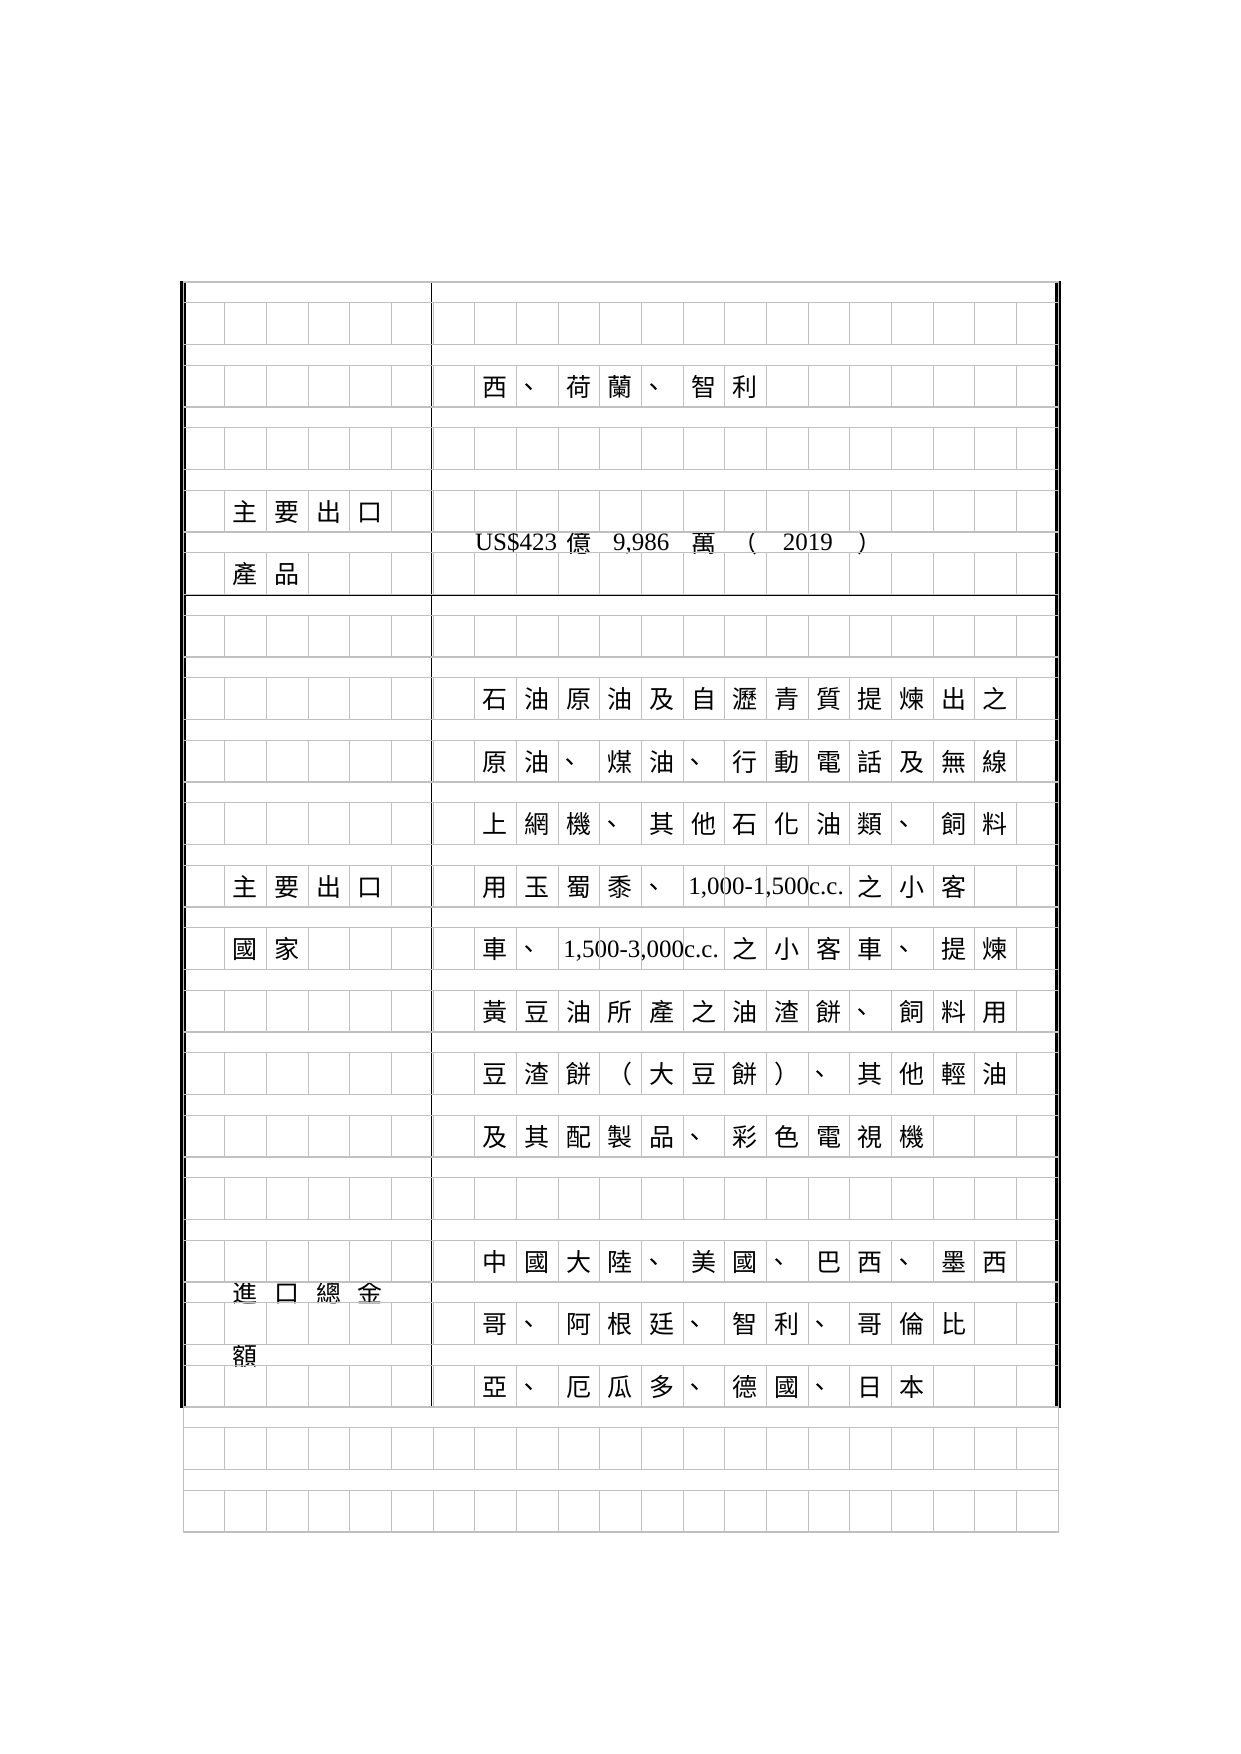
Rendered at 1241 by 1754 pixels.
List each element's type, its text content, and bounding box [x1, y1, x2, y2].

table_cell [392, 553, 431, 594]
table_cell US$423億9,986萬（2019） [642, 428, 683, 469]
table_cell US$423億9,986萬（2019） [892, 553, 933, 594]
table_cell 中國大陸、美國、巴西、墨西哥、阿根廷、智利、哥倫比亞、厄瓜多、德國、日本 [809, 1178, 849, 1219]
table_cell 中國大陸、美國、巴西、墨西哥、阿根廷、智利、哥倫比亞、厄瓜多、德國、日本 [642, 1178, 683, 1219]
table_cell 中國大陸、美國、巴西、墨西哥、阿根廷、智利、哥倫比亞、厄瓜多、德國、日本 [892, 1366, 933, 1406]
table_cell 中國大陸、美國、巴西、墨西哥、阿根廷、智利、哥倫比亞、厄瓜多、德國、日本 [684, 1241, 724, 1281]
table_cell US$423億9,986萬（2019） [572, 533, 698, 552]
table_cell US$423億9,986萬（2019） [600, 491, 641, 531]
table_cell 石油原油及自瀝青質提煉出之原油、煤油、行動電話及無線上網機、其他石化油類、飼料用玉蜀黍、1,000-1,500c.c.之小客車、1,500-3,000c.c.之小客車、提煉黃豆油所產之油渣餅、飼料用豆渣餅（大豆餅）、其他輕油及其配製品、彩色電視機 [432, 845, 1055, 865]
table_cell US$423億9,986萬（2019） [1017, 553, 1055, 594]
table_cell 進口總金額 [309, 1241, 349, 1281]
table_cell 中國大陸、美國、巴西、墨西哥、阿根廷、智利、哥倫比亞、厄瓜多、德國、日本 [975, 1303, 1016, 1344]
table_cell [309, 366, 349, 406]
table_cell [225, 803, 266, 844]
table_cell 中國大陸、美國、巴西、墨西哥、阿根廷、智利、哥倫比亞、厄瓜多、德國、日本 [475, 1241, 516, 1281]
table_cell 中國大陸、美國、巴西、墨西哥、阿根廷、智利、哥倫比亞、厄瓜多、德國、日本 [475, 1178, 516, 1219]
table_cell US$423億9,986萬（2019） [517, 428, 558, 469]
table_cell 中國大陸、美國、加拿大、瑞士、韓國、日本、印度、巴西、荷蘭、智利 [434, 303, 474, 344]
table_cell US$423億9,986萬（2019） [1017, 491, 1055, 531]
table_cell 進口總金額 [225, 1366, 266, 1406]
table_cell [350, 741, 391, 781]
table_cell [225, 428, 266, 469]
table_cell US$423億9,986萬（2019） [432, 408, 1055, 427]
table_cell US$423億9,986萬（2019） [600, 428, 641, 469]
table_cell 進口總金額 [186, 1366, 224, 1406]
table_cell US$423億9,986萬（2019） [975, 491, 1016, 531]
table_cell [350, 928, 391, 969]
table_cell [309, 741, 349, 781]
table_cell 中國大陸、美國、巴西、墨西哥、阿根廷、智利、哥倫比亞、厄瓜多、德國、日本 [1017, 1303, 1055, 1344]
table_cell [309, 616, 349, 656]
table_cell US$423億9,986萬（2019） [559, 491, 599, 531]
table_cell [309, 1053, 349, 1094]
table_cell 中國大陸、美國、巴西、墨西哥、阿根廷、智利、哥倫比亞、厄瓜多、德國、日本 [475, 1303, 516, 1344]
table_cell 中國大陸、美國、加拿大、瑞士、韓國、日本、印度、巴西、荷蘭、智利 [642, 303, 683, 344]
table_cell 中國大陸、美國、加拿大、瑞士、韓國、日本、印度、巴西、荷蘭、智利 [559, 366, 599, 406]
table_cell [392, 366, 431, 406]
table_cell [267, 428, 308, 469]
table_cell 中國大陸、美國、巴西、墨西哥、阿根廷、智利、哥倫比亞、厄瓜多、德國、日本 [809, 1241, 849, 1281]
table_cell 中國大陸、美國、巴西、墨西哥、阿根廷、智利、哥倫比亞、厄瓜多、德國、日本 [559, 1303, 599, 1344]
table_cell 主 [225, 491, 266, 531]
table_cell [186, 678, 224, 719]
table_cell 中國大陸、美國、巴西、墨西哥、阿根廷、智利、哥倫比亞、厄瓜多、德國、日本 [975, 1241, 1016, 1281]
table_cell 中國大陸、美國、巴西、墨西哥、阿根廷、智利、哥倫比亞、厄瓜多、德國、日本 [767, 1241, 808, 1281]
table_cell [186, 1095, 431, 1115]
table_cell US$423億9,986萬（2019） [975, 428, 1016, 469]
table_cell 中國大陸、美國、加拿大、瑞士、韓國、日本、印度、巴西、荷蘭、智利 [517, 366, 558, 406]
table_cell 中國大陸、美國、巴西、墨西哥、阿根廷、智利、哥倫比亞、厄瓜多、德國、日本 [892, 1178, 933, 1219]
table_cell US$423億9,986萬（2019） [934, 491, 974, 531]
table_cell [186, 803, 224, 844]
table_cell 中國大陸、美國、加拿大、瑞士、韓國、日本、印度、巴西、荷蘭、智利 [600, 366, 641, 406]
table_cell [186, 741, 224, 781]
table_cell 中國大陸、美國、巴西、墨西哥、阿根廷、智利、哥倫比亞、厄瓜多、德國、日本 [725, 1178, 766, 1219]
table_cell US$423億9,986萬（2019） [684, 491, 724, 531]
table_cell US$423億9,986萬（2019） [725, 428, 766, 469]
table_cell [350, 1053, 391, 1094]
table_cell [350, 303, 391, 344]
table_cell 中國大陸、美國、巴西、墨西哥、阿根廷、智利、哥倫比亞、厄瓜多、德國、日本 [517, 1366, 558, 1406]
table_cell 進口總金額 [350, 1366, 391, 1406]
table_cell 中國大陸、美國、巴西、墨西哥、阿根廷、智利、哥倫比亞、厄瓜多、德國、日本 [684, 1303, 724, 1344]
table_cell 中國大陸、美國、加拿大、瑞士、韓國、日本、印度、巴西、荷蘭、智利 [1017, 303, 1055, 344]
table_cell 中國大陸、美國、加拿大、瑞士、韓國、日本、印度、巴西、荷蘭、智利 [850, 366, 891, 406]
table_cell US$423億9,986萬（2019） [559, 428, 599, 469]
table_cell 出 [309, 866, 349, 906]
table_cell 中國大陸、美國、加拿大、瑞士、韓國、日本、印度、巴西、荷蘭、智利 [975, 303, 1016, 344]
table_cell US$423億9,986萬（2019） [934, 428, 974, 469]
table_cell 中國大陸、美國、加拿大、瑞士、韓國、日本、印度、巴西、荷蘭、智利 [475, 366, 516, 406]
table_cell 石油原油及自瀝青質提煉出之原油、煤油、行動電話及無線上網機、其他石化油類、飼料用玉蜀黍、1,000-1,500c.c.之小客車、1,500-3,000c.c.之小客車、提煉黃豆油所產之油渣餅、飼料用豆渣餅（大豆餅）、其他輕油及其配製品、彩色電視機 [432, 658, 1055, 677]
table_cell [392, 1116, 431, 1156]
table_cell 中國大陸、美國、巴西、墨西哥、阿根廷、智利、哥倫比亞、厄瓜多、德國、日本 [600, 1178, 641, 1219]
table_cell 中國大陸、美國、巴西、墨西哥、阿根廷、智利、哥倫比亞、厄瓜多、德國、日本 [975, 1366, 1016, 1406]
table_cell 進口總金額 [186, 1303, 224, 1344]
table_cell 中國大陸、美國、加拿大、瑞士、韓國、日本、印度、巴西、荷蘭、智利 [684, 366, 724, 406]
table_cell [392, 303, 431, 344]
table_cell US$423億9,986萬（2019） [725, 553, 766, 594]
table_cell [267, 741, 308, 781]
table_cell US$423億9,986萬（2019） [862, 533, 1055, 552]
table_cell [392, 678, 431, 719]
table_cell [350, 1116, 391, 1156]
table_cell [267, 803, 308, 844]
table_cell 中國大陸、美國、加拿大、瑞士、韓國、日本、印度、巴西、荷蘭、智利 [809, 303, 849, 344]
table_cell [186, 533, 431, 552]
table_cell [267, 678, 308, 719]
table_cell [309, 991, 349, 1031]
table_cell 中國大陸、美國、巴西、墨西哥、阿根廷、智利、哥倫比亞、厄瓜多、德國、日本 [934, 1303, 974, 1344]
table_cell 中國大陸、美國、巴西、墨西哥、阿根廷、智利、哥倫比亞、厄瓜多、德國、日本 [892, 1303, 933, 1344]
table_cell 中國大陸、美國、加拿大、瑞士、韓國、日本、印度、巴西、荷蘭、智利 [642, 366, 683, 406]
table_cell [225, 303, 266, 344]
table_cell [186, 1053, 224, 1094]
table_cell [267, 1053, 308, 1094]
table_cell 中國大陸、美國、加拿大、瑞士、韓國、日本、印度、巴西、荷蘭、智利 [767, 366, 808, 406]
table_cell [186, 783, 431, 802]
table_cell US$423億9,986萬（2019） [850, 553, 891, 594]
table_cell US$423億9,986萬（2019） [600, 553, 641, 594]
table_cell 進口總金額 [350, 1178, 391, 1219]
table_cell 進口總金額 [267, 1241, 308, 1281]
table_cell 中國大陸、美國、巴西、墨西哥、阿根廷、智利、哥倫比亞、厄瓜多、德國、日本 [850, 1366, 891, 1406]
table_cell 石油原油及自瀝青質提煉出之原油、煤油、行動電話及無線上網機、其他石化油類、飼料用玉蜀黍、1,000-1,500c.c.之小客車、1,500-3,000c.c.之小客車、提煉黃豆油所產之油渣餅、飼料用豆渣餅（大豆餅）、其他輕油及其配製品、彩色電視機 [432, 1033, 1055, 1052]
table_cell [225, 616, 266, 656]
table_cell 進口總金額 [392, 1366, 431, 1406]
table_cell [186, 866, 224, 906]
table_cell 中國大陸、美國、巴西、墨西哥、阿根廷、智利、哥倫比亞、厄瓜多、德國、日本 [434, 1241, 474, 1281]
table_cell US$423億9,986萬（2019） [559, 553, 599, 594]
table_cell 中國大陸、美國、巴西、墨西哥、阿根廷、智利、哥倫比亞、厄瓜多、德國、日本 [767, 1178, 808, 1219]
table_cell 中國大陸、美國、巴西、墨西哥、阿根廷、智利、哥倫比亞、厄瓜多、德國、日本 [600, 1303, 641, 1344]
table_cell [186, 283, 431, 302]
table_cell 中國大陸、美國、加拿大、瑞士、韓國、日本、印度、巴西、荷蘭、智利 [892, 303, 933, 344]
table_cell US$423億9,986萬（2019） [684, 428, 724, 469]
table_cell 中國大陸、美國、巴西、墨西哥、阿根廷、智利、哥倫比亞、厄瓜多、德國、日本 [725, 1241, 766, 1281]
table_cell 中國大陸、美國、巴西、墨西哥、阿根廷、智利、哥倫比亞、厄瓜多、德國、日本 [434, 1366, 474, 1406]
table_cell [309, 303, 349, 344]
table_cell 進口總金額 [225, 1178, 266, 1219]
table_cell US$423億9,986萬（2019） [850, 428, 891, 469]
table_cell [186, 928, 224, 969]
table_cell 進口總金額 [309, 1303, 349, 1344]
table_cell US$423億9,986萬（2019） [684, 553, 724, 594]
table_cell [186, 1116, 224, 1156]
table_cell 出 [309, 491, 349, 531]
table_cell [392, 866, 431, 906]
table_cell [392, 616, 431, 656]
table_cell US$423億9,986萬（2019） [850, 491, 891, 531]
table_cell 中國大陸、美國、巴西、墨西哥、阿根廷、智利、哥倫比亞、厄瓜多、德國、日本 [934, 1241, 974, 1281]
table_cell [267, 366, 308, 406]
table_cell 石油原油及自瀝青質提煉出之原油、煤油、行動電話及無線上網機、其他石化油類、飼料用玉蜀黍、1,000-1,500c.c.之小客車、1,500-3,000c.c.之小客車、提煉黃豆油所產之油渣餅、飼料用豆渣餅（大豆餅）、其他輕油及其配製品、彩色電視機 [432, 908, 1055, 927]
table_cell 中國大陸、美國、加拿大、瑞士、韓國、日本、印度、巴西、荷蘭、智利 [725, 366, 766, 406]
table_cell [309, 803, 349, 844]
table_cell 中國大陸、美國、巴西、墨西哥、阿根廷、智利、哥倫比亞、厄瓜多、德國、日本 [684, 1366, 724, 1406]
table_cell US$423億9,986萬（2019） [767, 491, 808, 531]
table_cell US$423億9,986萬（2019） [767, 428, 808, 469]
table_cell 中國大陸、美國、加拿大、瑞士、韓國、日本、印度、巴西、荷蘭、智利 [517, 303, 558, 344]
table_cell 中國大陸、美國、巴西、墨西哥、阿根廷、智利、哥倫比亞、厄瓜多、德國、日本 [934, 1178, 974, 1219]
table_cell 中國大陸、美國、巴西、墨西哥、阿根廷、智利、哥倫比亞、厄瓜多、德國、日本 [475, 1366, 516, 1406]
table_cell 中國大陸、美國、加拿大、瑞士、韓國、日本、印度、巴西、荷蘭、智利 [809, 366, 849, 406]
table_cell 中國大陸、美國、加拿大、瑞士、韓國、日本、印度、巴西、荷蘭、智利 [725, 303, 766, 344]
table_cell US$423億9,986萬（2019） [475, 428, 516, 469]
table_cell 進口總金額 [186, 1220, 431, 1240]
table_cell 中國大陸、美國、加拿大、瑞士、韓國、日本、印度、巴西、荷蘭、智利 [684, 303, 724, 344]
table_cell 進口總金額 [225, 1303, 266, 1344]
table_cell US$423億9,986萬（2019） [434, 553, 474, 594]
table_cell 中國大陸、美國、加拿大、瑞士、韓國、日本、印度、巴西、荷蘭、智利 [559, 303, 599, 344]
table_cell US$423億9,986萬（2019） [704, 533, 752, 552]
table_cell 中國大陸、美國、加拿大、瑞士、韓國、日本、印度、巴西、荷蘭、智利 [600, 303, 641, 344]
table_cell US$423億9,986萬（2019） [767, 553, 808, 594]
table_cell 石油原油及自瀝青質提煉出之原油、煤油、行動電話及無線上網機、其他石化油類、飼料用玉蜀黍、1,000-1,500c.c.之小客車、1,500-3,000c.c.之小客車、提煉黃豆油所產之油渣餅、飼料用豆渣餅（大豆餅）、其他輕油及其配製品、彩色電視機 [432, 783, 1055, 802]
table_cell 要 [267, 866, 308, 906]
table_cell [392, 928, 431, 969]
table_cell 中國大陸、美國、巴西、墨西哥、阿根廷、智利、哥倫比亞、厄瓜多、德國、日本 [559, 1366, 599, 1406]
table_cell 中國大陸、美國、巴西、墨西哥、阿根廷、智利、哥倫比亞、厄瓜多、德國、日本 [767, 1366, 808, 1406]
table_cell 中國大陸、美國、巴西、墨西哥、阿根廷、智利、哥倫比亞、厄瓜多、德國、日本 [432, 1283, 1055, 1302]
table_cell 進口總金額 [186, 1241, 224, 1281]
table_cell [225, 1053, 266, 1094]
table_cell 中國大陸、美國、巴西、墨西哥、阿根廷、智利、哥倫比亞、厄瓜多、德國、日本 [434, 1303, 474, 1344]
table_cell US$423億9,986萬（2019） [934, 553, 974, 594]
table_cell 中國大陸、美國、巴西、墨西哥、阿根廷、智利、哥倫比亞、厄瓜多、德國、日本 [767, 1303, 808, 1344]
table_cell US$423億9,986萬（2019） [517, 491, 558, 531]
table_cell US$423億9,986萬（2019） [517, 553, 558, 594]
table_cell US$423億9,986萬（2019） [475, 491, 516, 531]
table_cell [350, 616, 391, 656]
table_cell [392, 428, 431, 469]
table_cell [186, 596, 431, 615]
table_cell 進口總金額 [309, 1366, 349, 1406]
table_cell [186, 991, 224, 1031]
table_cell US$423億9,986萬（2019） [642, 491, 683, 531]
table_cell [186, 845, 431, 865]
table_cell [392, 991, 431, 1031]
table_cell 中國大陸、美國、巴西、墨西哥、阿根廷、智利、哥倫比亞、厄瓜多、德國、日本 [1017, 1366, 1055, 1406]
table_cell 中國大陸、美國、巴西、墨西哥、阿根廷、智利、哥倫比亞、厄瓜多、德國、日本 [725, 1366, 766, 1406]
table_cell [350, 428, 391, 469]
table_cell 進口總金額 [186, 1345, 431, 1365]
table_cell 中國大陸、美國、巴西、墨西哥、阿根廷、智利、哥倫比亞、厄瓜多、德國、日本 [517, 1241, 558, 1281]
table_cell [225, 991, 266, 1031]
table_cell [350, 678, 391, 719]
table_cell [267, 991, 308, 1031]
table_cell 石油原油及自瀝青質提煉出之原油、煤油、行動電話及無線上網機、其他石化油類、飼料用玉蜀黍、1,000-1,500c.c.之小客車、1,500-3,000c.c.之小客車、提煉黃豆油所產之油渣餅、飼料用豆渣餅（大豆餅）、其他輕油及其配製品、彩色電視機 [432, 720, 1055, 740]
table_cell 中國大陸、美國、加拿大、瑞士、韓國、日本、印度、巴西、荷蘭、智利 [934, 366, 974, 406]
table_cell [186, 553, 224, 594]
table_cell 進口總金額 [350, 1241, 391, 1281]
table_cell 進口總金額 [186, 1158, 431, 1177]
table_cell 中國大陸、美國、巴西、墨西哥、阿根廷、智利、哥倫比亞、厄瓜多、德國、日本 [892, 1241, 933, 1281]
table_cell 進口總金額 [267, 1366, 308, 1406]
table_cell US$423億9,986萬（2019） [434, 491, 474, 531]
table_cell 中國大陸、美國、加拿大、瑞士、韓國、日本、印度、巴西、荷蘭、智利 [432, 345, 1055, 365]
table_cell [392, 1053, 431, 1094]
table_cell [392, 741, 431, 781]
table_cell US$423億9,986萬（2019） [432, 470, 1055, 490]
table_cell [186, 408, 431, 427]
table_cell [186, 491, 224, 531]
table_cell [267, 303, 308, 344]
table_cell US$423億9,986萬（2019） [751, 533, 863, 552]
table_cell 石油原油及自瀝青質提煉出之原油、煤油、行動電話及無線上網機、其他石化油類、飼料用玉蜀黍、1,000-1,500c.c.之小客車、1,500-3,000c.c.之小客車、提煉黃豆油所產之油渣餅、飼料用豆渣餅（大豆餅）、其他輕油及其配製品、彩色電視機 [432, 1095, 1055, 1115]
table_cell US$423億9,986萬（2019） [809, 553, 849, 594]
table_cell [186, 658, 431, 677]
table_cell 中國大陸、美國、加拿大、瑞士、韓國、日本、印度、巴西、荷蘭、智利 [475, 303, 516, 344]
table_cell [309, 1116, 349, 1156]
table_cell 中國大陸、美國、巴西、墨西哥、阿根廷、智利、哥倫比亞、厄瓜多、德國、日本 [559, 1178, 599, 1219]
table_cell 中國大陸、美國、加拿大、瑞士、韓國、日本、印度、巴西、荷蘭、智利 [934, 303, 974, 344]
table_cell 進口總金額 [309, 1178, 349, 1219]
table_cell [309, 678, 349, 719]
table_cell 中國大陸、美國、巴西、墨西哥、阿根廷、智利、哥倫比亞、厄瓜多、德國、日本 [850, 1303, 891, 1344]
table_cell US$423億9,986萬（2019） [892, 428, 933, 469]
table_cell [186, 970, 431, 990]
table_cell [350, 803, 391, 844]
table_cell 石油原油及自瀝青質提煉出之原油、煤油、行動電話及無線上網機、其他石化油類、飼料用玉蜀黍、1,000-1,500c.c.之小客車、1,500-3,000c.c.之小客車、提煉黃豆油所產之油渣餅、飼料用豆渣餅（大豆餅）、其他輕油及其配製品、彩色電視機 [432, 970, 1055, 990]
table_cell [225, 366, 266, 406]
table_cell 中國大陸、美國、巴西、墨西哥、阿根廷、智利、哥倫比亞、厄瓜多、德國、日本 [725, 1303, 766, 1344]
table_cell 中國大陸、美國、加拿大、瑞士、韓國、日本、印度、巴西、荷蘭、智利 [975, 366, 1016, 406]
table_cell 中國大陸、美國、巴西、墨西哥、阿根廷、智利、哥倫比亞、厄瓜多、德國、日本 [517, 1178, 558, 1219]
table_cell 品 [267, 553, 308, 594]
table_cell US$423億9,986萬（2019） [642, 553, 683, 594]
table_cell [392, 491, 431, 531]
table_cell US$423億9,986萬（2019） [432, 533, 513, 552]
table_cell [186, 345, 431, 365]
table_cell US$423億9,986萬（2019） [892, 491, 933, 531]
table_cell 中國大陸、美國、加拿大、瑞士、韓國、日本、印度、巴西、荷蘭、智利 [432, 283, 1055, 302]
table_cell 口 [350, 491, 391, 531]
table_cell 石油原油及自瀝青質提煉出之原油、煤油、行動電話及無線上網機、其他石化油類、飼料用玉蜀黍、1,000-1,500c.c.之小客車、1,500-3,000c.c.之小客車、提煉黃豆油所產之油渣餅、飼料用豆渣餅（大豆餅）、其他輕油及其配製品、彩色電視機 [432, 596, 1055, 615]
table_cell 進口總金額 [392, 1178, 431, 1219]
table_cell 家 [267, 928, 308, 969]
table_cell US$423億9,986萬（2019） [809, 428, 849, 469]
table_cell 中國大陸、美國、巴西、墨西哥、阿根廷、智利、哥倫比亞、厄瓜多、德國、日本 [642, 1366, 683, 1406]
table_cell US$423億9,986萬（2019） [975, 553, 1016, 594]
table_cell [186, 303, 224, 344]
table_cell 中國大陸、美國、巴西、墨西哥、阿根廷、智利、哥倫比亞、厄瓜多、德國、日本 [809, 1303, 849, 1344]
table_cell 中國大陸、美國、巴西、墨西哥、阿根廷、智利、哥倫比亞、厄瓜多、德國、日本 [432, 1220, 1055, 1240]
table_cell 中國大陸、美國、加拿大、瑞士、韓國、日本、印度、巴西、荷蘭、智利 [892, 366, 933, 406]
table_cell 中國大陸、美國、巴西、墨西哥、阿根廷、智利、哥倫比亞、厄瓜多、德國、日本 [684, 1178, 724, 1219]
table_cell 中國大陸、美國、巴西、墨西哥、阿根廷、智利、哥倫比亞、厄瓜多、德國、日本 [934, 1366, 974, 1406]
table_cell [186, 470, 431, 490]
table_cell 進口總金額 [225, 1241, 266, 1281]
table_cell [309, 428, 349, 469]
table_cell 中國大陸、美國、巴西、墨西哥、阿根廷、智利、哥倫比亞、厄瓜多、德國、日本 [1017, 1178, 1055, 1219]
table_cell 進口總金額 [392, 1241, 431, 1281]
table_cell 產 [225, 553, 266, 594]
table_cell 中國大陸、美國、巴西、墨西哥、阿根廷、智利、哥倫比亞、厄瓜多、德國、日本 [434, 1178, 474, 1219]
table_cell [225, 741, 266, 781]
table_cell [186, 1033, 431, 1052]
table_cell 中國大陸、美國、加拿大、瑞士、韓國、日本、印度、巴西、荷蘭、智利 [434, 366, 474, 406]
table_cell 進口總金額 [186, 1283, 368, 1302]
table_cell US$423億9,986萬（2019） [475, 553, 516, 594]
table_cell 中國大陸、美國、巴西、墨西哥、阿根廷、智利、哥倫比亞、厄瓜多、德國、日本 [1017, 1241, 1055, 1281]
table_cell 中國大陸、美國、巴西、墨西哥、阿根廷、智利、哥倫比亞、厄瓜多、德國、日本 [850, 1241, 891, 1281]
table_cell [267, 616, 308, 656]
table_cell 中國大陸、美國、加拿大、瑞士、韓國、日本、印度、巴西、荷蘭、智利 [767, 303, 808, 344]
table_cell [392, 803, 431, 844]
table_cell 中國大陸、美國、巴西、墨西哥、阿根廷、智利、哥倫比亞、厄瓜多、德國、日本 [432, 1158, 1055, 1177]
table_cell [309, 928, 349, 969]
table_cell 中國大陸、美國、巴西、墨西哥、阿根廷、智利、哥倫比亞、厄瓜多、德國、日本 [559, 1241, 599, 1281]
table_cell 進口總金額 [267, 1178, 308, 1219]
table_cell 中國大陸、美國、巴西、墨西哥、阿根廷、智利、哥倫比亞、厄瓜多、德國、日本 [642, 1241, 683, 1281]
table_cell 中國大陸、美國、巴西、墨西哥、阿根廷、智利、哥倫比亞、厄瓜多、德國、日本 [975, 1178, 1016, 1219]
table_cell 進口總金額 [267, 1303, 308, 1344]
table_cell US$423億9,986萬（2019） [514, 533, 572, 552]
table_cell [225, 1116, 266, 1156]
table_cell 進口總金額 [350, 1303, 391, 1344]
table_cell 主 [225, 866, 266, 906]
table_cell [309, 553, 349, 594]
table_cell 進口總金額 [392, 1303, 431, 1344]
table_cell [225, 678, 266, 719]
table_cell [186, 366, 224, 406]
table_cell 中國大陸、美國、巴西、墨西哥、阿根廷、智利、哥倫比亞、厄瓜多、德國、日本 [642, 1303, 683, 1344]
table_cell 中國大陸、美國、巴西、墨西哥、阿根廷、智利、哥倫比亞、厄瓜多、德國、日本 [850, 1178, 891, 1219]
table_cell US$423億9,986萬（2019） [1017, 428, 1055, 469]
table_cell 中國大陸、美國、加拿大、瑞士、韓國、日本、印度、巴西、荷蘭、智利 [850, 303, 891, 344]
table_cell [350, 553, 391, 594]
table_cell 進口總金額 [186, 1178, 224, 1219]
table_cell 中國大陸、美國、巴西、墨西哥、阿根廷、智利、哥倫比亞、厄瓜多、德國、日本 [517, 1303, 558, 1344]
table_cell [267, 1116, 308, 1156]
table_cell 要 [267, 491, 308, 531]
table_cell [350, 991, 391, 1031]
table_cell [186, 428, 224, 469]
table_cell 中國大陸、美國、巴西、墨西哥、阿根廷、智利、哥倫比亞、厄瓜多、德國、日本 [432, 1345, 1055, 1365]
table_cell [186, 908, 431, 927]
table_cell [186, 720, 431, 740]
table_cell US$423億9,986萬（2019） [725, 491, 766, 531]
table_cell 進口總金額 [279, 1286, 294, 1299]
table_cell [186, 616, 224, 656]
table_cell 中國大陸、美國、巴西、墨西哥、阿根廷、智利、哥倫比亞、厄瓜多、德國、日本 [809, 1366, 849, 1406]
table_cell [350, 366, 391, 406]
table_cell 進口總金額 [370, 1283, 431, 1302]
table_cell 中國大陸、美國、巴西、墨西哥、阿根廷、智利、哥倫比亞、厄瓜多、德國、日本 [600, 1241, 641, 1281]
table_cell US$423億9,986萬（2019） [809, 491, 849, 531]
table_cell 中國大陸、美國、加拿大、瑞士、韓國、日本、印度、巴西、荷蘭、智利 [1017, 366, 1055, 406]
table_cell 中國大陸、美國、巴西、墨西哥、阿根廷、智利、哥倫比亞、厄瓜多、德國、日本 [600, 1366, 641, 1406]
table_cell US$423億9,986萬（2019） [434, 428, 474, 469]
table_cell 國 [225, 928, 266, 969]
table_cell 口 [350, 866, 391, 906]
